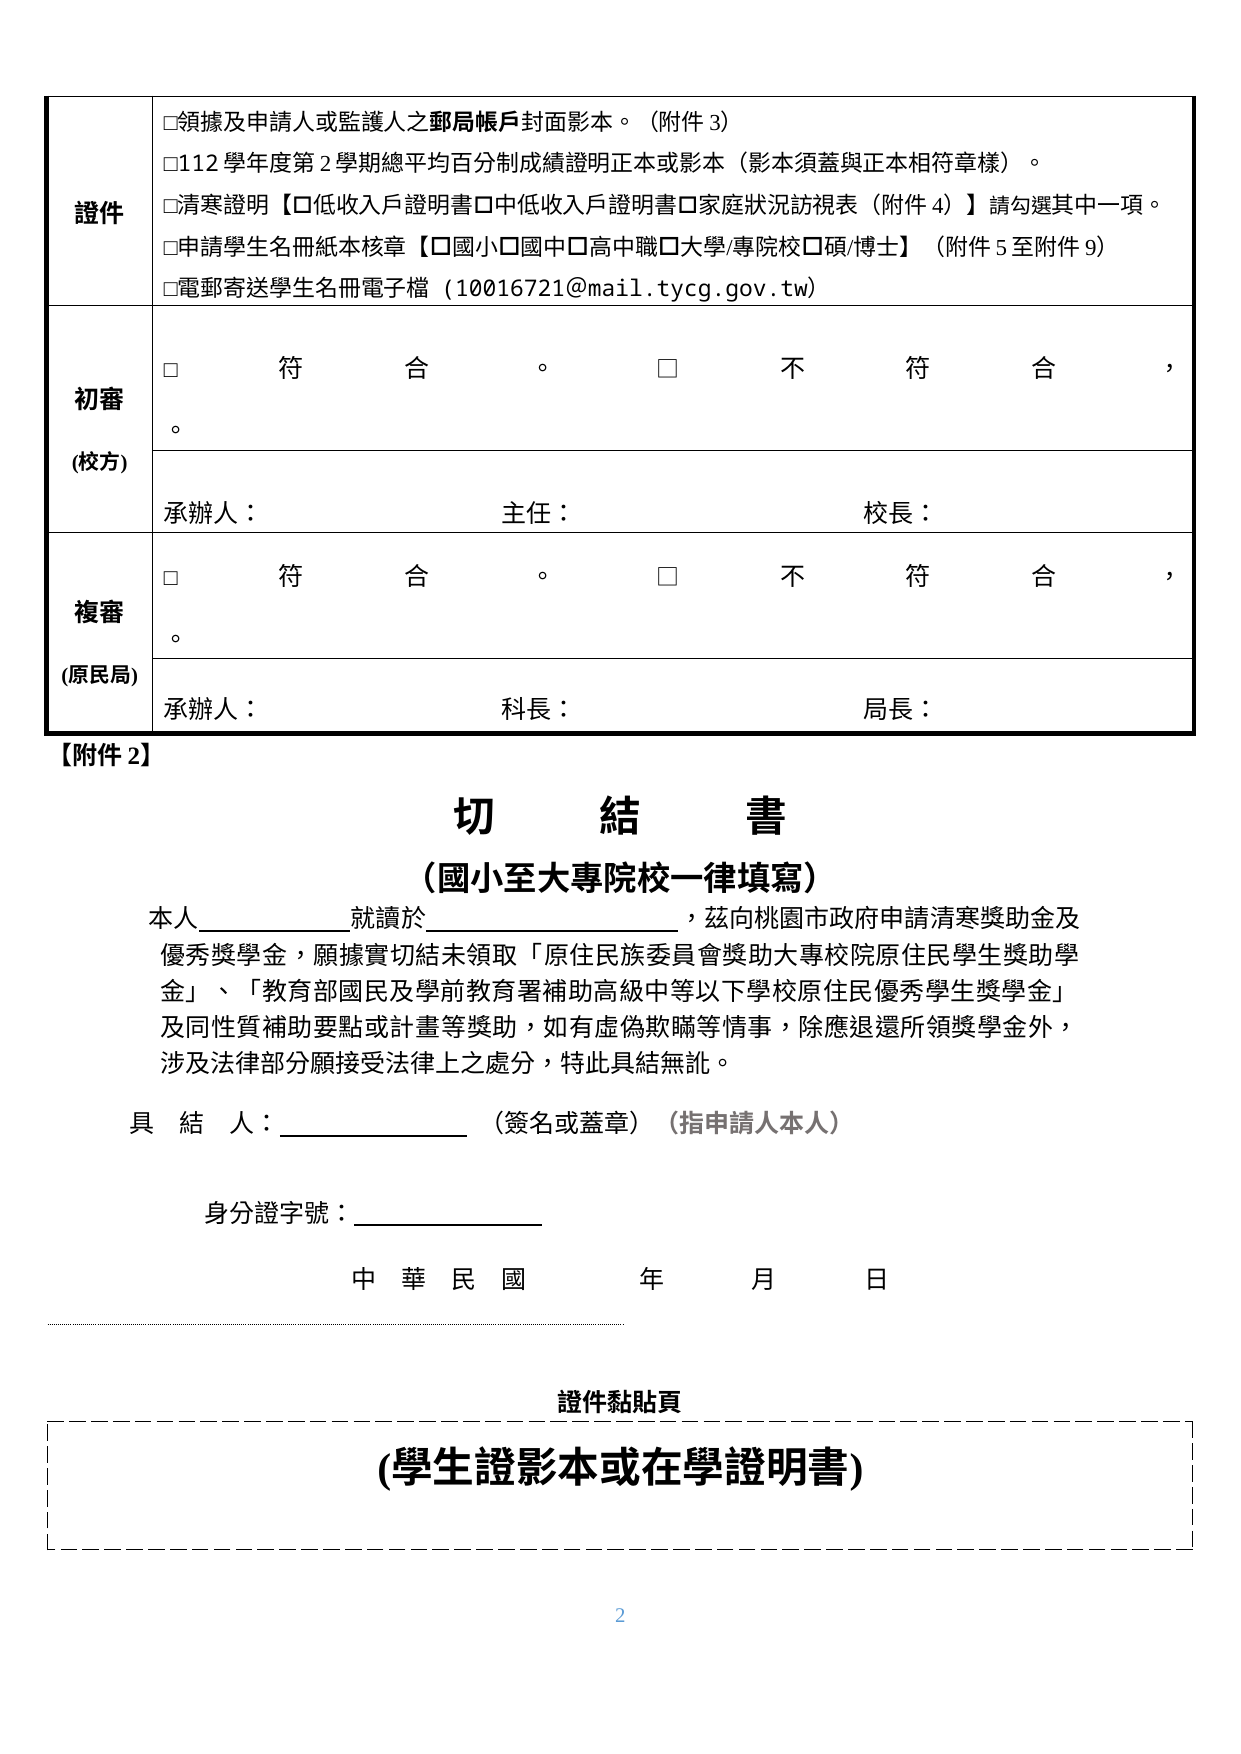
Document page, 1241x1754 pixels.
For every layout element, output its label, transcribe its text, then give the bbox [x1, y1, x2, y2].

text 【附件2】 [47, 736, 1193, 772]
table_cell 證件 [49, 97, 152, 305]
table_cell 複審 (原民局) [49, 533, 152, 731]
table_cell □領據及申請人或監護人之郵局帳戶封面影本。（附件3） □112學年度第2學期總平均百分制成績證明正本或影本（影本須蓋與正本相符章樣）。 □清寒證明【低收入戶證明書中低收入戶證明書家庭狀況訪視表（附件4）】請勾選其中一項。 □申請學生名冊紙本核章【國小國中高中職大學/專院校碩/博士】（附件5至附件9） □電郵寄送學生名冊電子檔 (10016721＠mail.tycg.gov.tw） [153, 97, 1192, 305]
text 本人 就讀於 ，茲向桃園市政府申請清寒獎助金及優秀獎學金，願據實切結未領取「原住民族委員會獎助大專校院原住民學生獎助學金」、「教育部國民及學前教育署補助高級中等以下學校原住民優秀學生獎學金」及同性質補助要點或計畫等獎助，如有虛偽欺瞞等情事，除應退還所領獎學金外，涉及法律部分願接受法律上之處分，特此具結無訛。 [77, 897, 1081, 1080]
text 身分證字號： [167, 1170, 1193, 1232]
table_cell □符合。□不符合， 。 [153, 306, 1192, 450]
table_cell 承辦人： 主任： 校長： [153, 451, 1192, 532]
text 證件黏貼頁 [47, 1359, 1193, 1421]
text （國小至大專院校一律填寫） [47, 834, 1193, 897]
text 切 結 書 [47, 772, 1193, 834]
subtitle 具 結 人： （簽名或蓋章）（指申請人本人） [47, 1080, 1193, 1143]
text (學生證影本或在學證明書) [47, 1421, 1193, 1550]
table_cell 初審 (校方) [49, 306, 152, 532]
table_cell 承辦人： 科長： 局長： [153, 659, 1192, 731]
text 中 華 民 國 年 月 日 [47, 1259, 1193, 1296]
table_cell □符合。□不符合， 。 [153, 533, 1192, 658]
